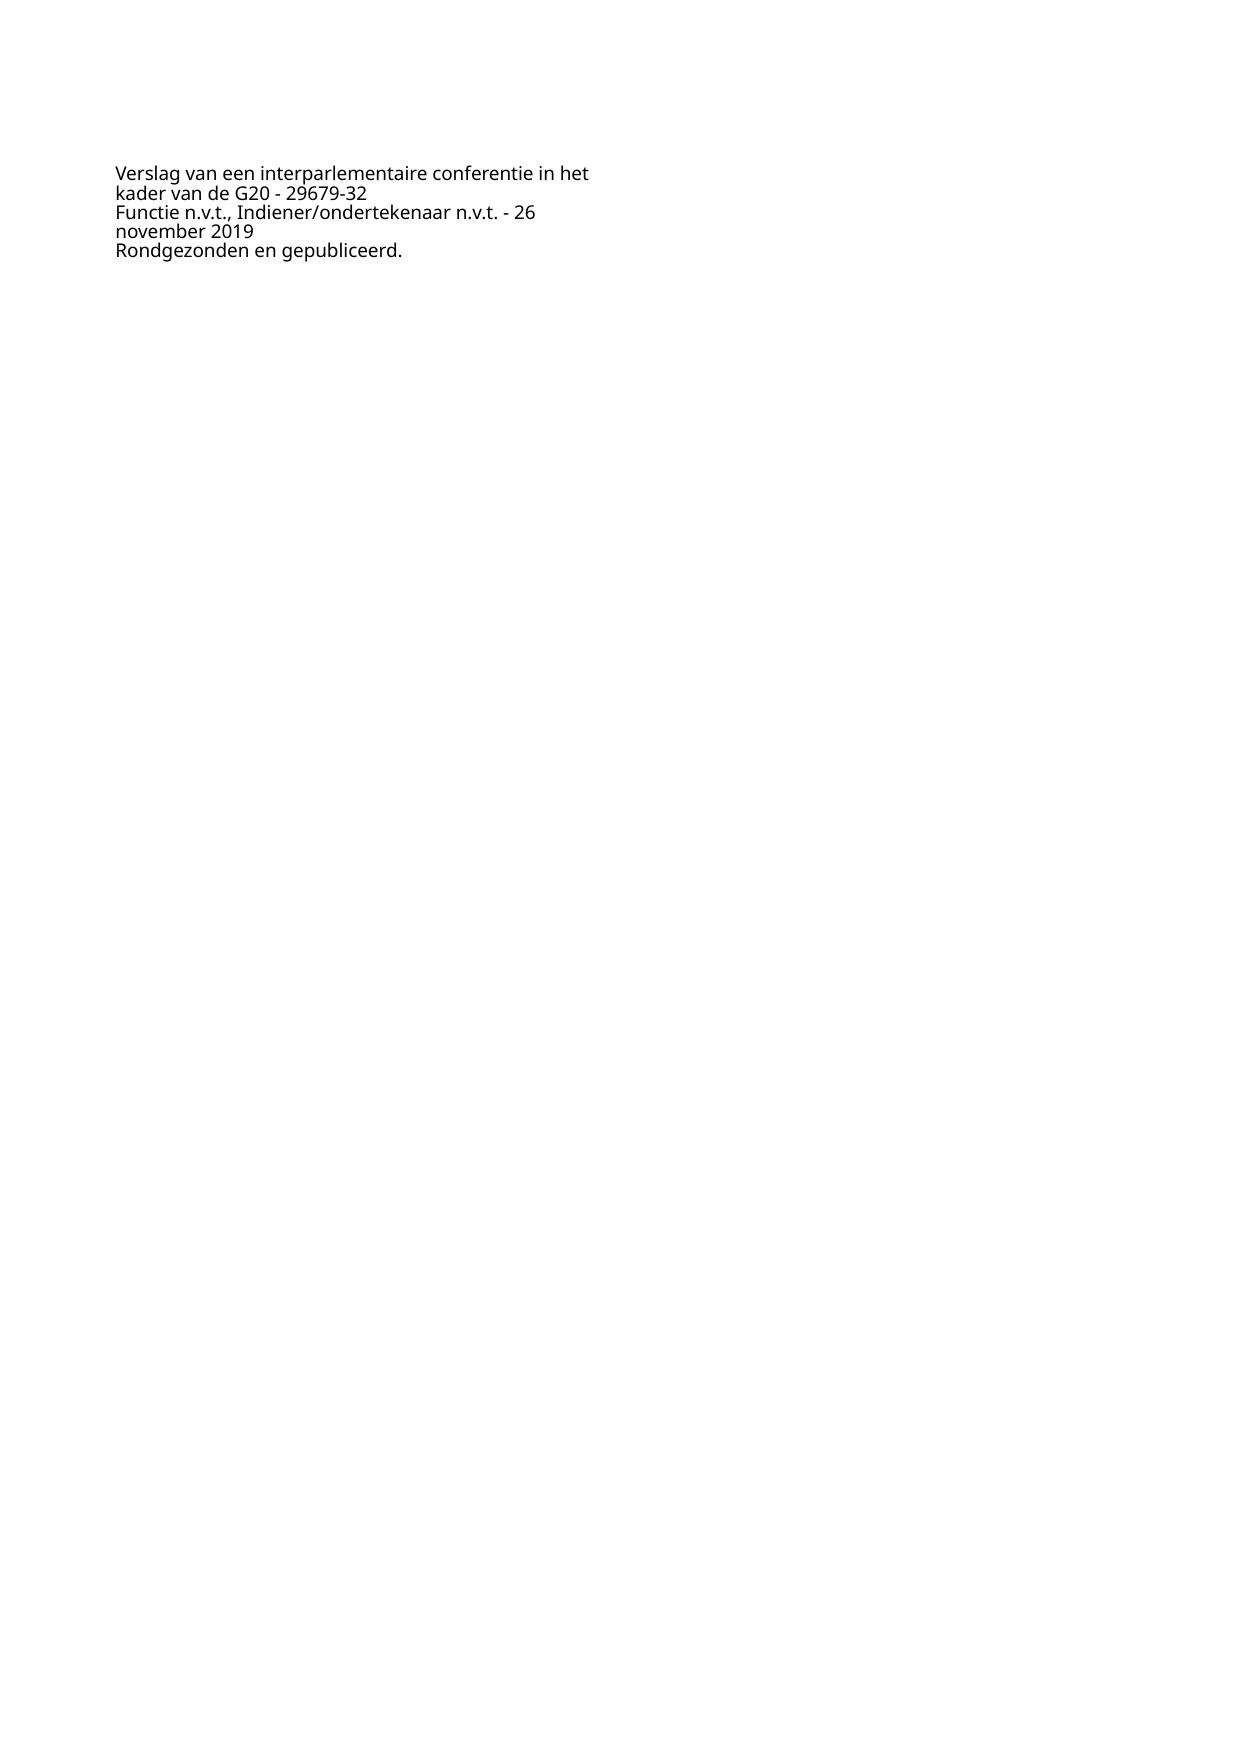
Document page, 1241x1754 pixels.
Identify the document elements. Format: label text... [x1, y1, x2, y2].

text Verslag van een interparlementaire conferentie in het kader van de G20 - 29679-32 [115, 165, 605, 204]
text Functie n.v.t., Indiener/ondertekenaar n.v.t. - 26 november 2019 [115, 204, 605, 242]
text Rondgezonden en gepubliceerd. [115, 242, 605, 262]
